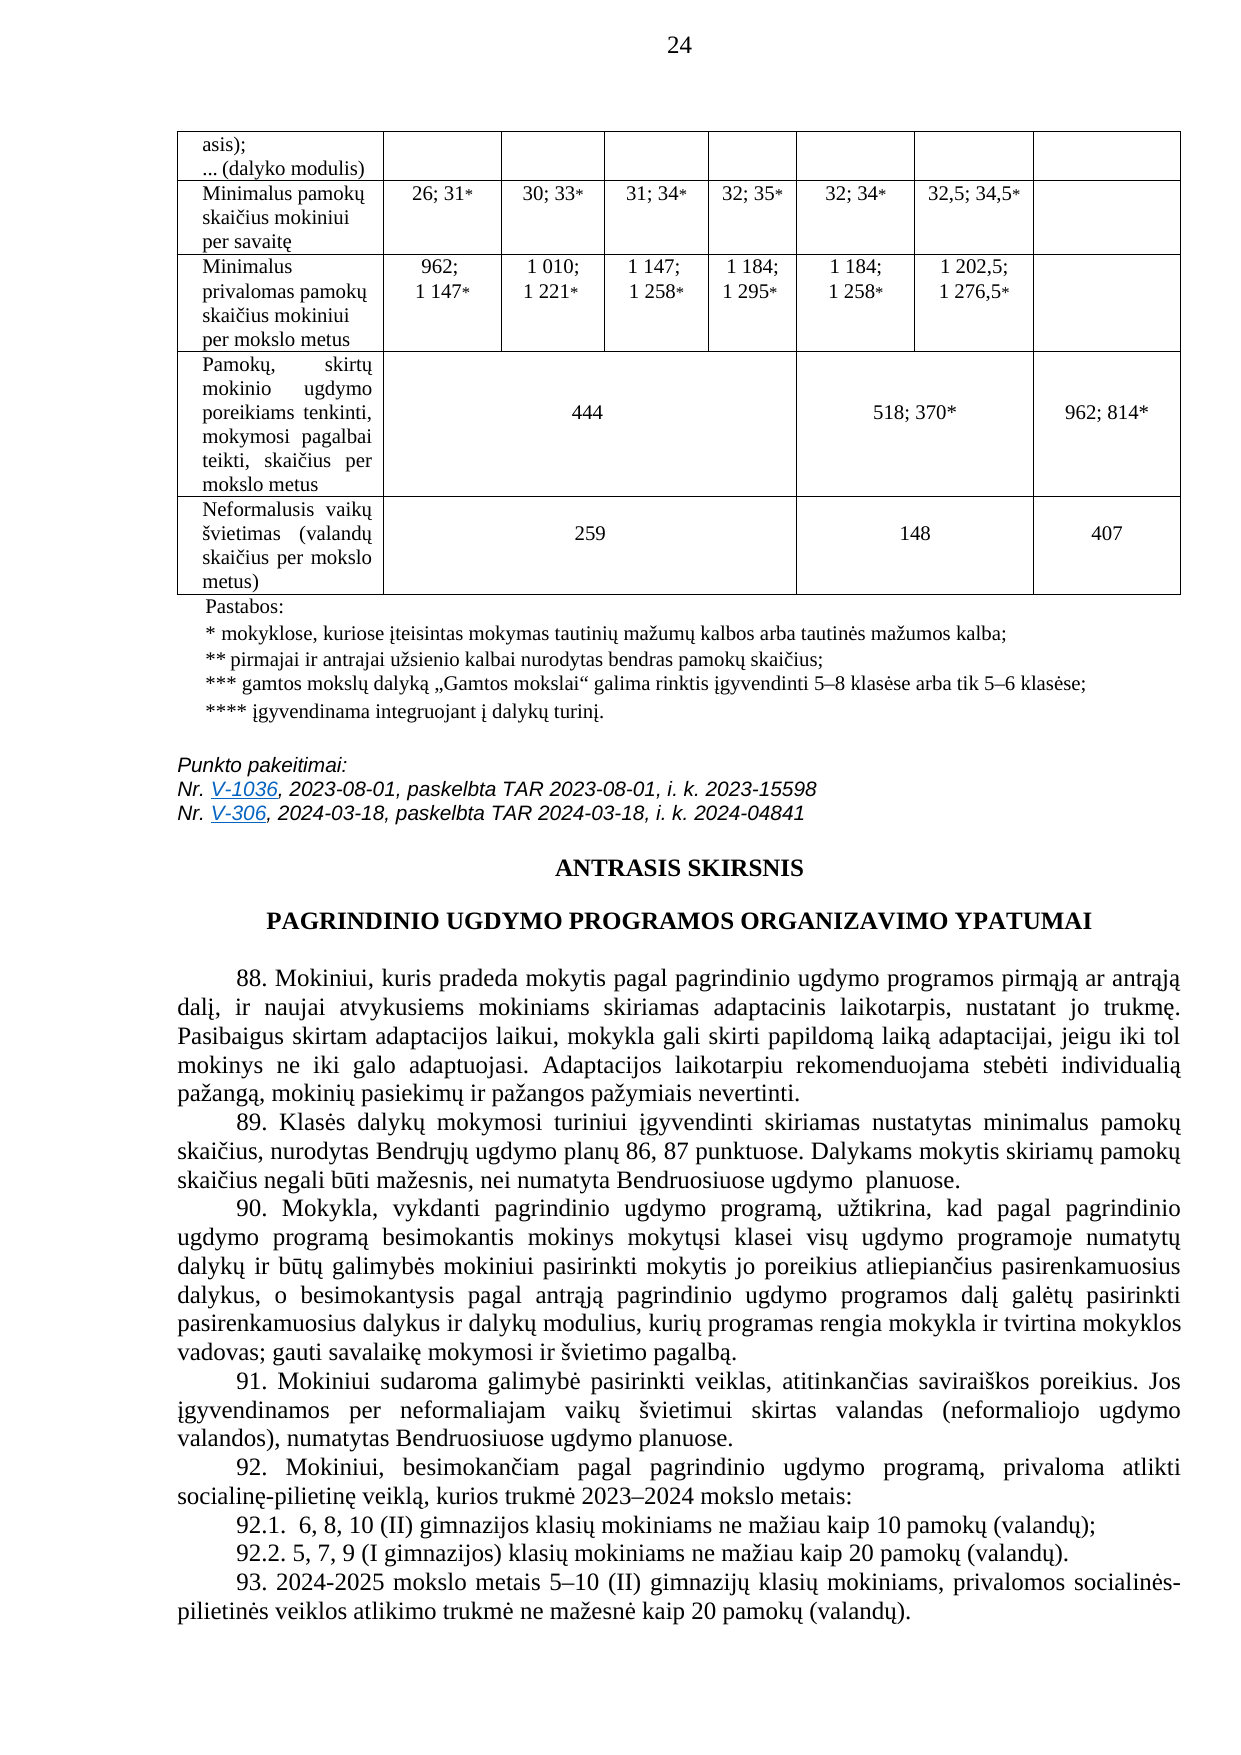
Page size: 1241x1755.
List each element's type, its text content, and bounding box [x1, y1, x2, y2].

table_cell [1034, 181, 1180, 253]
text Pastabos: [177, 594, 1182, 618]
text 89. Klasės dalykų mokymosi turiniui įgyvendinti skiriamas nustatytas minimalus pamokų skaičius, nurodytas Bendrųjų ugdymo planų 86, 87 punktuose. Dalykams mokytis skiriamų pamokų skaičius negali būti mažesnis, nei numatyta Bendruosiuose ugdymo planuose. [177, 1107, 1182, 1193]
table_cell Minimalus privalomas pamokų skaičius mokiniui per mokslo metus [178, 255, 383, 351]
table_cell 26; 31* [384, 181, 501, 253]
table_cell 32,5; 34,5* [915, 181, 1033, 253]
text 93. 2024-2025 mokslo metais 5–10 (II) gimnazijų klasių mokiniams, privalomos socialinės-pilietinės veiklos atlikimo trukmė ne mažesnė kaip 20 pamokų (valandų). [177, 1567, 1182, 1625]
text 92.1. 6, 8, 10 (II) gimnazijos klasių mokiniams ne mažiau kaip 10 pamokų (valandų); [177, 1510, 1182, 1538]
text 90. Mokykla, vykdanti pagrindinio ugdymo programą, užtikrina, kad pagal pagrindinio ugdymo programą besimokantis mokinys mokytųsi klasei visų ugdymo programoje numatytų dalykų ir būtų galimybės mokiniui pasirinkti mokytis jo poreikius atliepiančius pasirenkamuosius dalykus, o besimokantysis pagal antrąją pagrindinio ugdymo programos dalį galėtų pasirinkti pasirenkamuosius dalykus ir dalykų modulius, kurių programas rengia mokykla ir tvirtina mokyklos vadovas; gauti savalaikę mokymosi ir švietimo pagalbą. [177, 1193, 1182, 1366]
table_cell 32; 35* [709, 181, 796, 253]
text 91. Mokiniui sudaroma galimybė pasirinkti veiklas, atitinkančias saviraiškos poreikius. Jos įgyvendinamos per neformaliajam vaikų švietimui skirtas valandas (neformaliojo ugdymo valandos), numatytas Bendruosiuose ugdymo planuose. [177, 1366, 1182, 1452]
table_cell 1 184; 1 258* [797, 255, 914, 351]
table_cell 518; 370* [797, 352, 1033, 496]
table_cell 962; 814* [1034, 352, 1180, 496]
text ANTRASIS SKIRSNIS [177, 853, 1182, 882]
table_cell asis); ... (dalyko modulis) [178, 132, 383, 180]
table_cell 32; 34* [797, 181, 914, 253]
table_cell 1 202,5; 1 276,5* [915, 255, 1033, 351]
text PAGRINDINIO UGDYMO PROGRAMOS ORGANIZAVIMO YPATUMAI [177, 906, 1182, 935]
table_cell 407 [1034, 497, 1180, 593]
text **** įgyvendinama integruojant į dalykų turinį. [177, 695, 1182, 724]
table_cell Pamokų, skirtų mokinio ugdymo poreikiams tenkinti, mokymosi pagalbai teikti, skaičius per mokslo metus [178, 352, 383, 496]
text * mokyklose, kuriose įteisintas mokymas tautinių mažumų kalbos arba tautinės mažumos kalba; [177, 618, 1182, 647]
text 88. Mokiniui, kuris pradeda mokytis pagal pagrindinio ugdymo programos pirmąją ar antrąją dalį, ir naujai atvykusiems mokiniams skiriamas adaptacinis laikotarpis, nustatant jo trukmę. Pasibaigus skirtam adaptacijos laikui, mokykla gali skirti papildomą laiką adaptacijai, jeigu iki tol mokinys ne iki galo adaptuojasi. Adaptacijos laikotarpiu rekomenduojama stebėti individualią pažangą, mokinių pasiekimų ir pažangos pažymiais nevertinti. [177, 963, 1182, 1107]
text ** pirmajai ir antrajai užsienio kalbai nurodytas bendras pamokų skaičius; [177, 647, 1182, 671]
table_cell Neformalusis vaikų švietimas (valandų skaičius per mokslo metus) [178, 497, 383, 593]
table_cell 962; 1 147* [384, 255, 501, 351]
text *** gamtos mokslų dalyką „Gamtos mokslai“ galima rinktis įgyvendinti 5–8 klasėse arba tik 5–6 klasėse; [177, 671, 1182, 695]
text 92.2. 5, 7, 9 (I gimnazijos) klasių mokiniams ne mažiau kaip 20 pamokų (valandų). [177, 1538, 1182, 1567]
table_cell 148 [797, 497, 1033, 593]
table_cell 1 147; 1 258* [605, 255, 708, 351]
text Punkto pakeitimai: [177, 753, 1182, 777]
table_cell [384, 132, 501, 180]
table_cell 1 010; 1 221* [502, 255, 604, 351]
table_cell 1 184; 1 295* [709, 255, 796, 351]
table_cell Minimalus pamokų skaičius mokiniui per savaitę [178, 181, 383, 253]
table_cell [797, 132, 914, 180]
text Nr. V-306, 2024-03-18, paskelbta TAR 2024-03-18, i. k. 2024-04841 [177, 801, 1182, 824]
table_cell [915, 132, 1033, 180]
text 92. Mokiniui, besimokančiam pagal pagrindinio ugdymo programą, privaloma atlikti socialinę-pilietinę veiklą, kurios trukmė 2023–2024 mokslo metais: [177, 1452, 1182, 1510]
table_cell [709, 132, 796, 180]
table_cell [1034, 132, 1180, 180]
table_cell 30; 33* [502, 181, 604, 253]
table_cell 31; 34* [605, 181, 708, 253]
table_cell 259 [384, 497, 796, 593]
table_cell [1034, 255, 1180, 351]
table_cell [502, 132, 604, 180]
text Nr. V-1036, 2023-08-01, paskelbta TAR 2023-08-01, i. k. 2023-15598 [177, 777, 1182, 801]
table_cell 444 [384, 352, 796, 496]
table_cell [605, 132, 708, 180]
